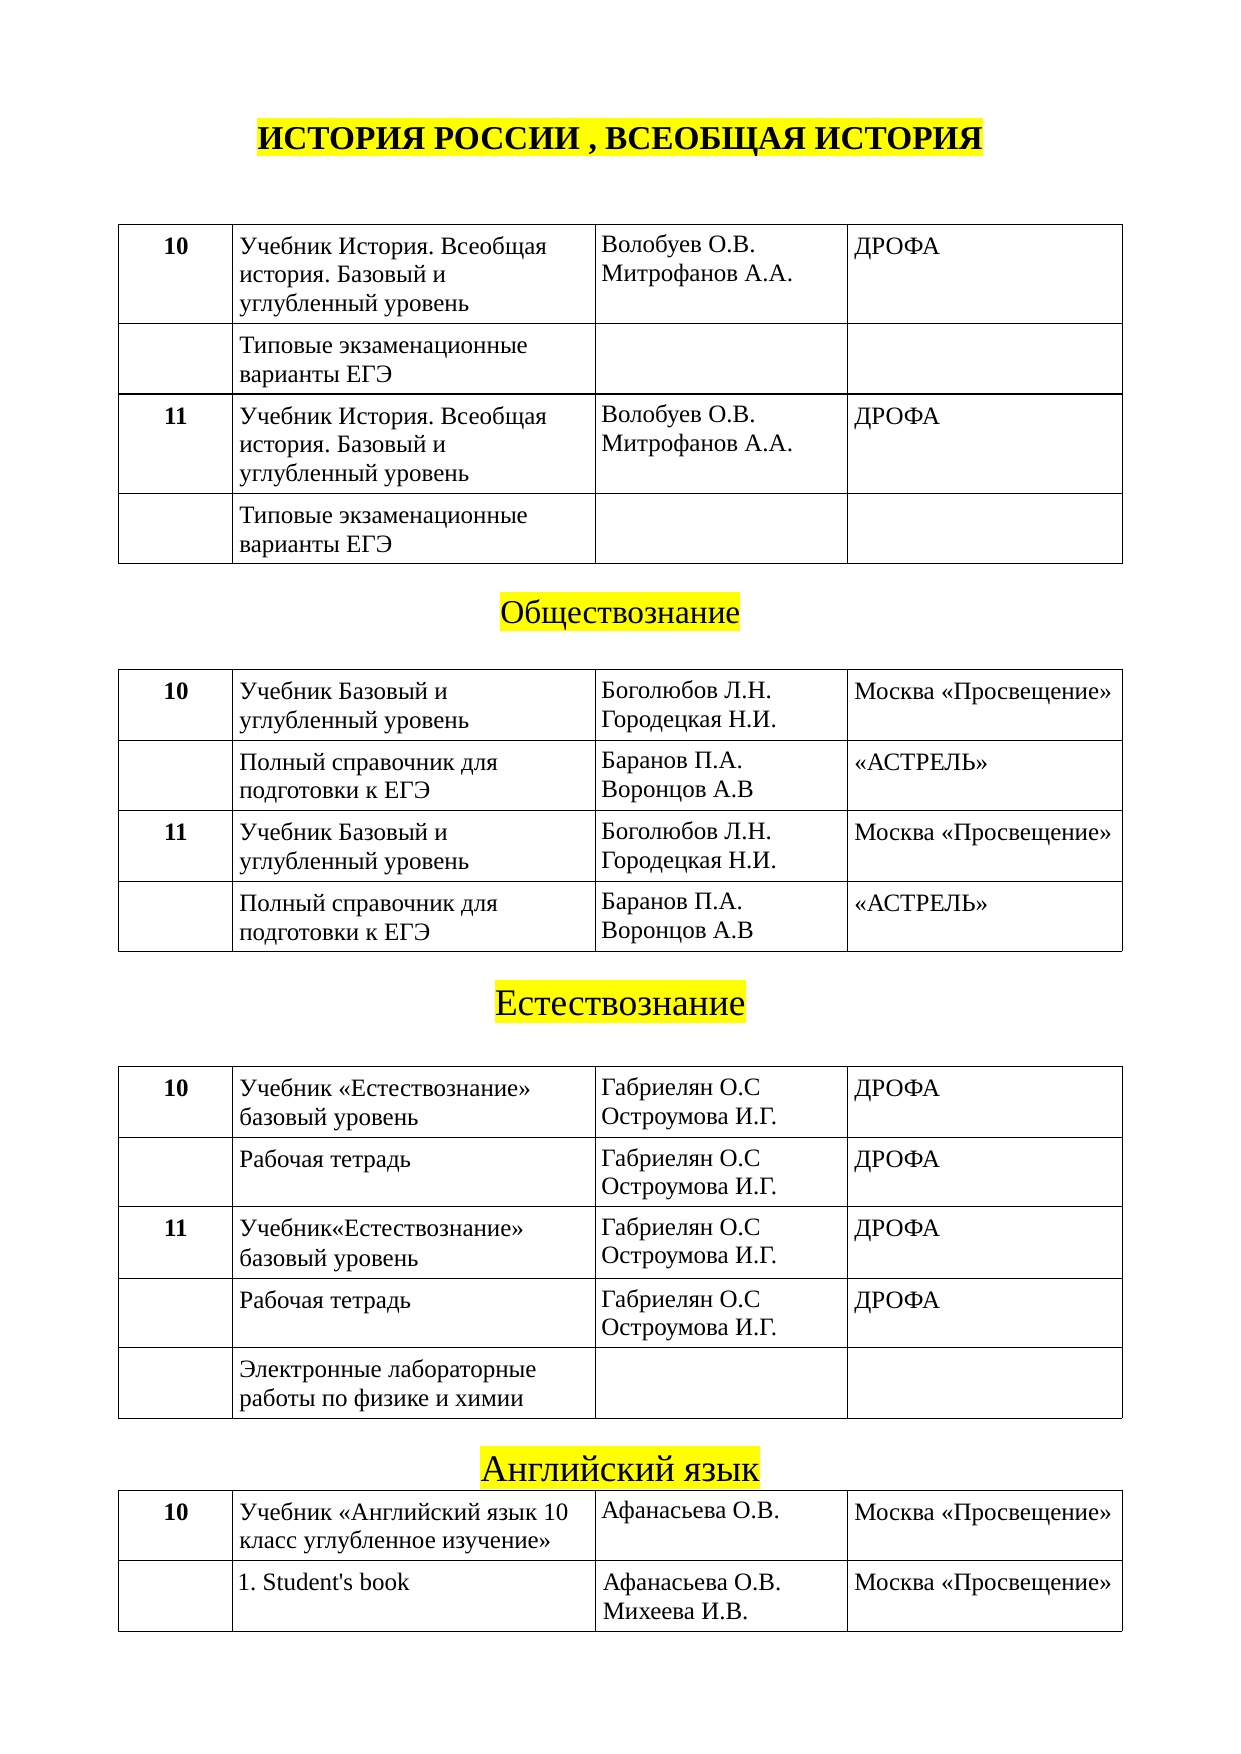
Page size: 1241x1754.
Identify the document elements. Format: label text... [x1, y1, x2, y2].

table_cell Габриелян О.С Остроумова И.Г. [596, 1138, 847, 1206]
table_cell [119, 1138, 232, 1206]
table_cell 1. Student's book [233, 1561, 595, 1631]
table_cell «АСТРЕЛЬ» [848, 741, 1122, 810]
table_cell Баранов П.А. Воронцов А.В [596, 741, 847, 810]
table_header 10 [119, 1491, 232, 1560]
table_header ДРОФА [848, 225, 1122, 323]
table_cell Рабочая тетрадь [233, 1138, 595, 1206]
table_cell [848, 1348, 1122, 1417]
table_cell Москва «Просвещение» [848, 1561, 1122, 1631]
table_cell Учебник«Естествознание» базовый уровень [233, 1207, 595, 1278]
table_header Учебник История. Всеобщая история. Базовый и углубленный уровень [233, 395, 595, 493]
text Естествознание [118, 980, 1122, 1023]
table_header Учебник Базовый и углубленный уровень [233, 670, 595, 739]
table_cell Полный справочник для подготовки к ЕГЭ [233, 882, 595, 951]
table_cell [119, 494, 232, 563]
table_cell «АСТРЕЛЬ» [848, 882, 1122, 951]
table_cell ДРОФА [848, 1207, 1122, 1278]
table_header 10 [119, 670, 232, 739]
table_cell [848, 324, 1122, 393]
table_header 10 [119, 225, 232, 323]
table_cell Рабочая тетрадь [233, 1279, 595, 1347]
table_cell Баранов П.А. Воронцов А.В [596, 882, 847, 951]
text Английский язык [118, 1446, 1122, 1489]
table_header Волобуев О.В. Митрофанов А.А. [596, 395, 847, 493]
table_cell Габриелян О.С Остроумова И.Г. [596, 1207, 847, 1278]
table_cell [119, 324, 232, 393]
table_header Волобуев О.В. Митрофанов А.А. [596, 225, 847, 323]
table_cell [848, 494, 1122, 563]
table_header Учебник История. Всеобщая история. Базовый и углубленный уровень [233, 225, 595, 323]
table_header Габриелян О.С Остроумова И.Г. [596, 1067, 847, 1137]
text Обществознание [118, 592, 1122, 631]
table_header Москва «Просвещение» [848, 670, 1122, 739]
text ИСТОРИЯ РОССИИ , ВСЕОБЩАЯ ИСТОРИЯ [118, 118, 1122, 156]
table_cell Полный справочник для подготовки к ЕГЭ [233, 741, 595, 810]
table_header 10 [119, 1067, 232, 1137]
table_cell Москва «Просвещение» [848, 811, 1122, 881]
table_cell [596, 324, 847, 393]
table_cell Учебник Базовый и углубленный уровень [233, 811, 595, 881]
table_cell Афанасьева О.В. Михеева И.В. [596, 1561, 847, 1631]
table_header Боголюбов Л.Н. Городецкая Н.И. [596, 670, 847, 739]
table_cell [119, 1348, 232, 1417]
table_header Москва «Просвещение» [848, 1491, 1122, 1560]
table_header Учебник «Естествознание» базовый уровень [233, 1067, 595, 1137]
table_header 11 [119, 395, 232, 493]
table_cell 11 [119, 1207, 232, 1278]
table_cell [596, 494, 847, 563]
table_cell ДРОФА [848, 1138, 1122, 1206]
table_cell Электронные лабораторные работы по физике и химии [233, 1348, 595, 1417]
table_cell [596, 1348, 847, 1417]
table_cell Типовые экзаменационные варианты ЕГЭ [233, 324, 595, 393]
table_cell 11 [119, 811, 232, 881]
table_cell [119, 882, 232, 951]
table_cell Типовые экзаменационные варианты ЕГЭ [233, 494, 595, 563]
table_header ДРОФА [848, 395, 1122, 493]
table_header Афанасьева О.В. [596, 1491, 847, 1560]
table_header Учебник «Английский язык 10 класс углубленное изучение» [233, 1491, 595, 1560]
table_cell [119, 1279, 232, 1347]
table_cell Габриелян О.С Остроумова И.Г. [596, 1279, 847, 1347]
table_cell Боголюбов Л.Н. Городецкая Н.И. [596, 811, 847, 881]
table_cell ДРОФА [848, 1279, 1122, 1347]
table_header ДРОФА [848, 1067, 1122, 1137]
table_cell [119, 1561, 232, 1631]
table_cell [119, 741, 232, 810]
